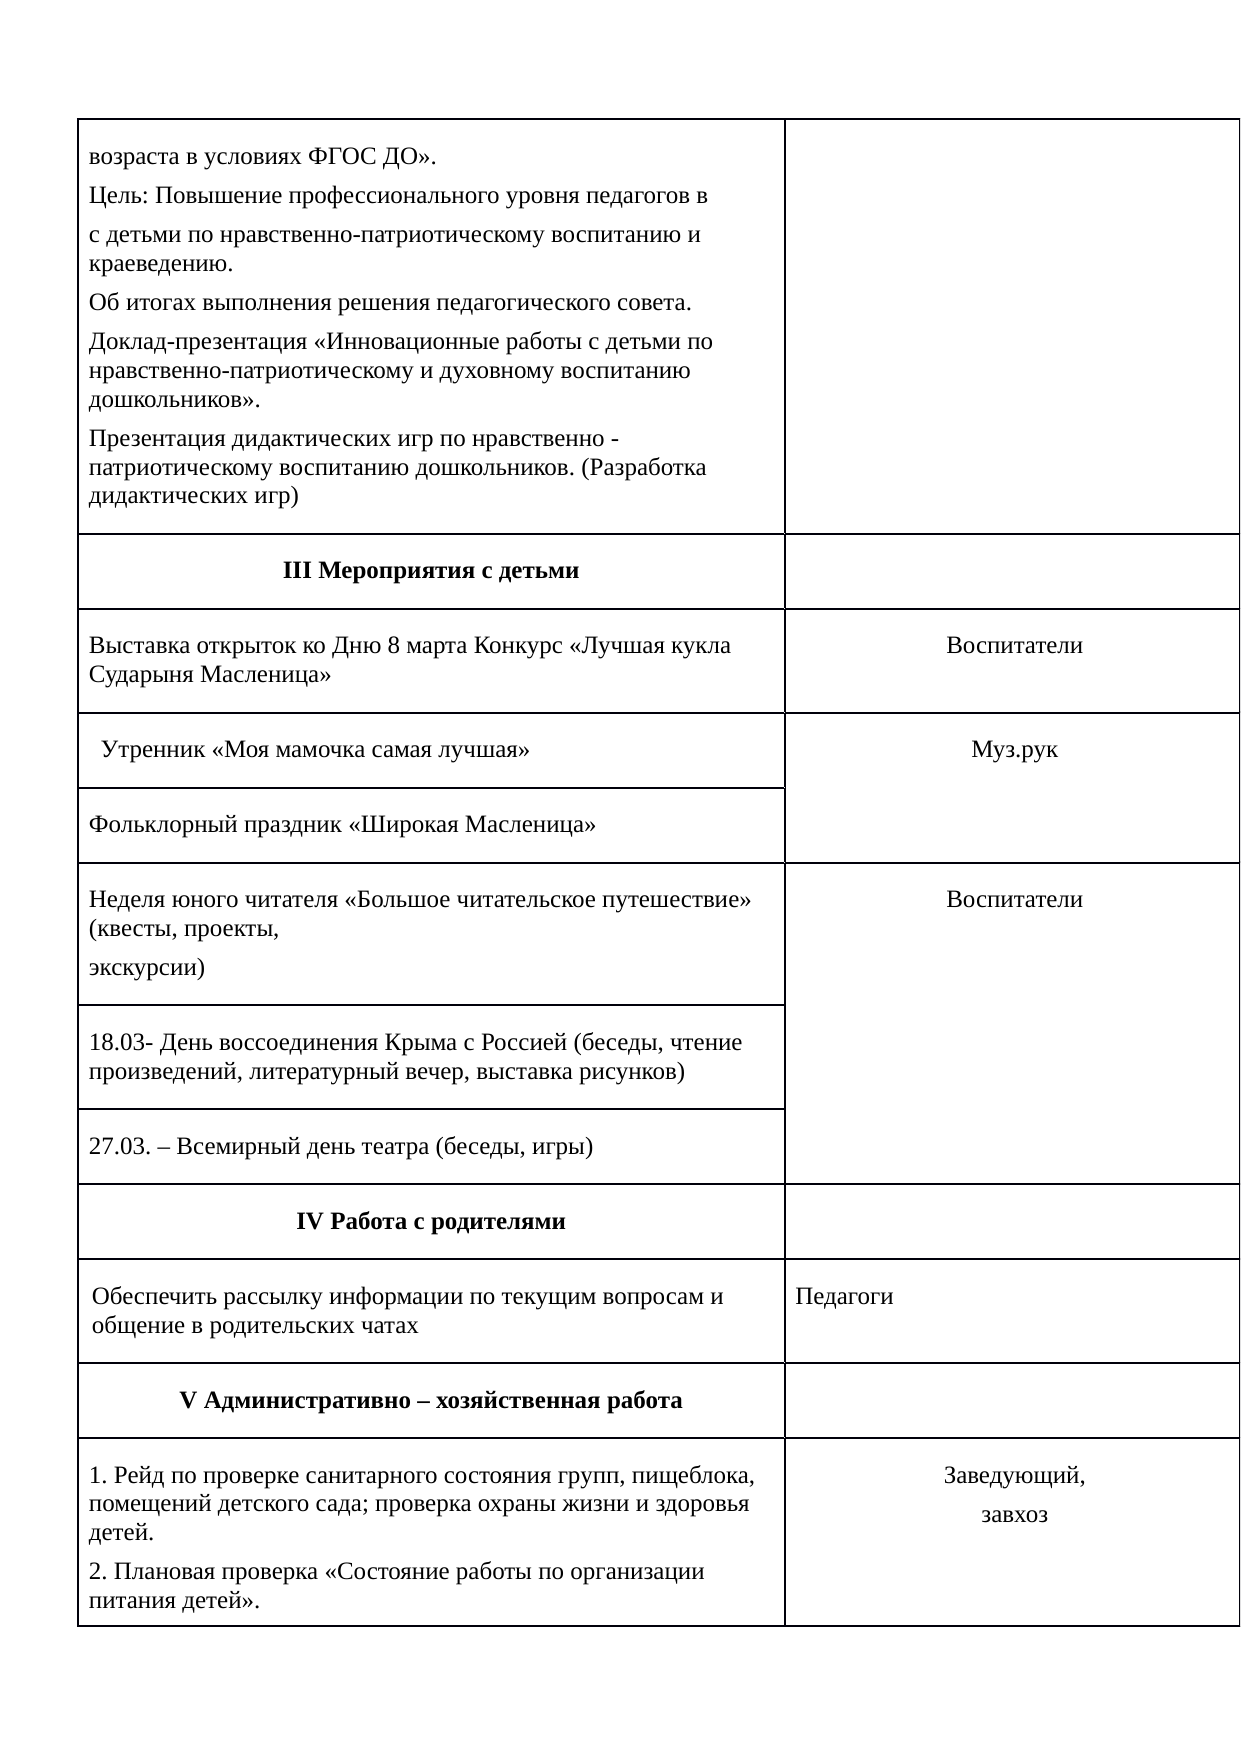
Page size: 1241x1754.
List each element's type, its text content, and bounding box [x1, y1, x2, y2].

table_cell Заведующий, завхоз [786, 1439, 1239, 1625]
table_cell 18.03- День воссоединения Крыма с Россией (беседы, чтение произведений, литературный вечер, выставка рисунков) [79, 1006, 784, 1108]
table_cell Обеспечить рассылку информации по текущим вопросам и общение в родительских чатах [79, 1260, 784, 1362]
table_cell III Мероприятия с детьми [79, 535, 784, 608]
table_cell [786, 535, 1239, 608]
table_cell [786, 1185, 1239, 1258]
table_cell 1. Рейд по проверке санитарного состояния групп, пищеблока, помещений детского сада; проверка охраны жизни и здоровья детей. 2. Плановая проверка «Состояние работы по организации питания детей». [79, 1439, 784, 1625]
table_cell [786, 120, 1239, 533]
table_cell Воспитатели [786, 610, 1239, 711]
table_cell 27.03. – Всемирный день театра (беседы, игры) [79, 1110, 784, 1183]
table_cell Неделя юного читателя «Большое читательское путешествие» (квесты, проекты, экскурсии) [79, 864, 784, 1004]
table_cell возраста в условиях ФГОС ДО». Цель: Повышение профессионального уровня педагогов в с детьми по нравственно-патриотическому воспитанию и краеведению. Об итогах выполнения решения педагогического совета. Доклад-презентация «Инновационные работы с детьми по нравственно-патриотическому и духовному воспитанию дошкольников». Презентация дидактических игр по нравственно - патриотическому воспитанию дошкольников. (Разработка дидактических игр) [79, 120, 784, 533]
table_cell IV Работа с родителями [79, 1185, 784, 1258]
table_cell Муз.рук [786, 714, 1239, 861]
table_cell Воспитатели [786, 864, 1239, 1183]
table_cell V Административно – хозяйственная работа [79, 1364, 784, 1437]
table_cell Фольклорный праздник «Широкая Масленица» [79, 789, 784, 861]
table_cell Утренник «Моя мамочка самая лучшая» [79, 714, 784, 786]
table_cell Педагоги [786, 1260, 1239, 1362]
table_cell Выставка открыток ко Дню 8 марта Конкурс «Лучшая кукла Сударыня Масленица» [79, 610, 784, 711]
table_cell [786, 1364, 1239, 1437]
